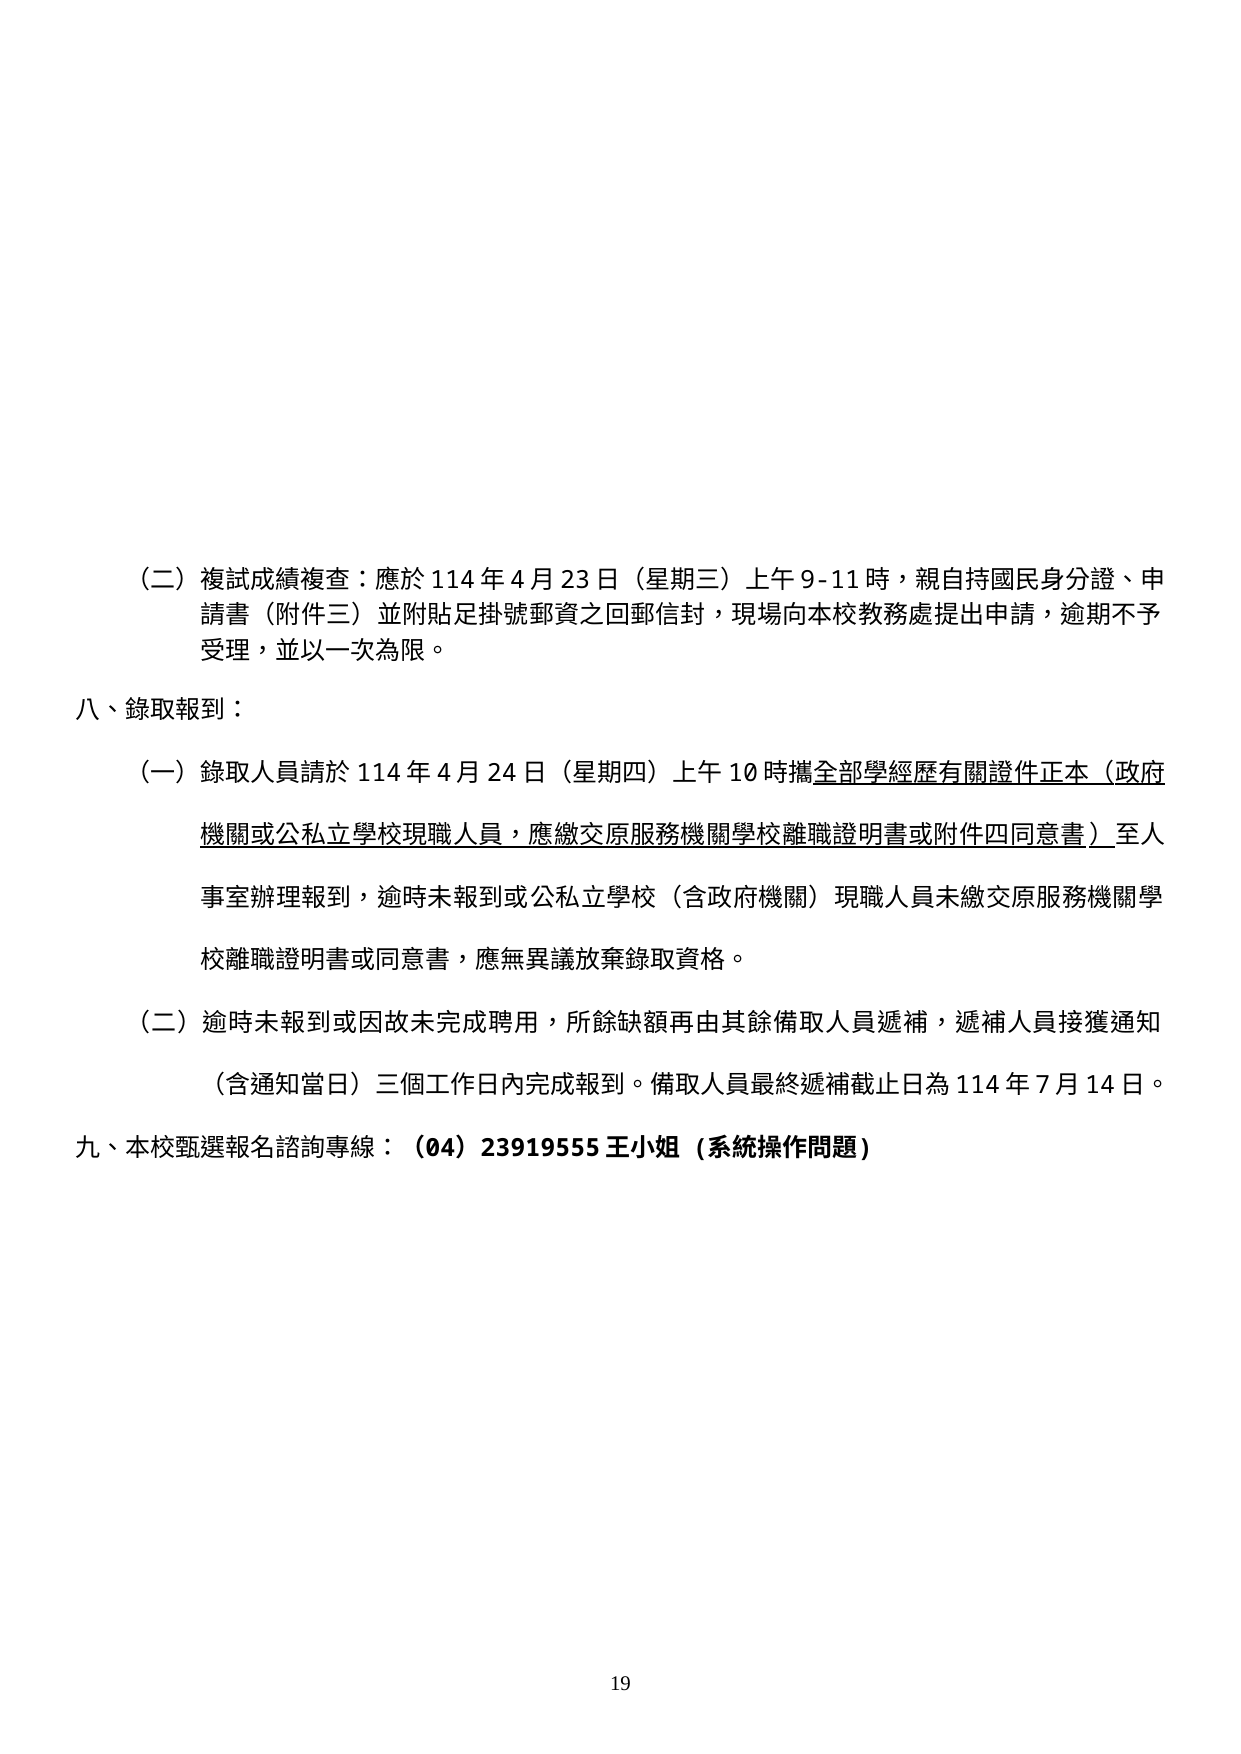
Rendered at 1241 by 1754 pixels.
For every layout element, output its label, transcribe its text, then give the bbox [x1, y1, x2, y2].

text 八、錄取報到： [75, 666, 1165, 729]
text （一）錄取人員請於114年4月24日（星期四）上午10時攜全部學經歷有關證件正本（政府機關或公私立學校現職人員，應繳交原服務機關學校離職證明書或附件四同意書）至人事室辦理報到，逾時未報到或公私立學校（含政府機關）現職人員未繳交原服務機關學校離職證明書或同意書，應無異議放棄錄取資格。 [125, 729, 1165, 979]
text （二）逾時未報到或因故未完成聘用，所餘缺額再由其餘備取人員遞補，遞補人員接獲通知（含通知當日）三個工作日內完成報到。備取人員最終遞補截止日為114年7月14日。 [125, 979, 1165, 1104]
text 九、本校甄選報名諮詢專線：（04）23919555王小姐 (系統操作問題) [75, 1104, 1165, 1166]
text （二）複試成績複查：應於114年4月23日（星期三）上午9-11時，親自持國民身分證、申請書（附件三）並附貼足掛號郵資之回郵信封，現場向本校教務處提出申請，逾期不予受理，並以一次為限。 [125, 560, 1165, 666]
